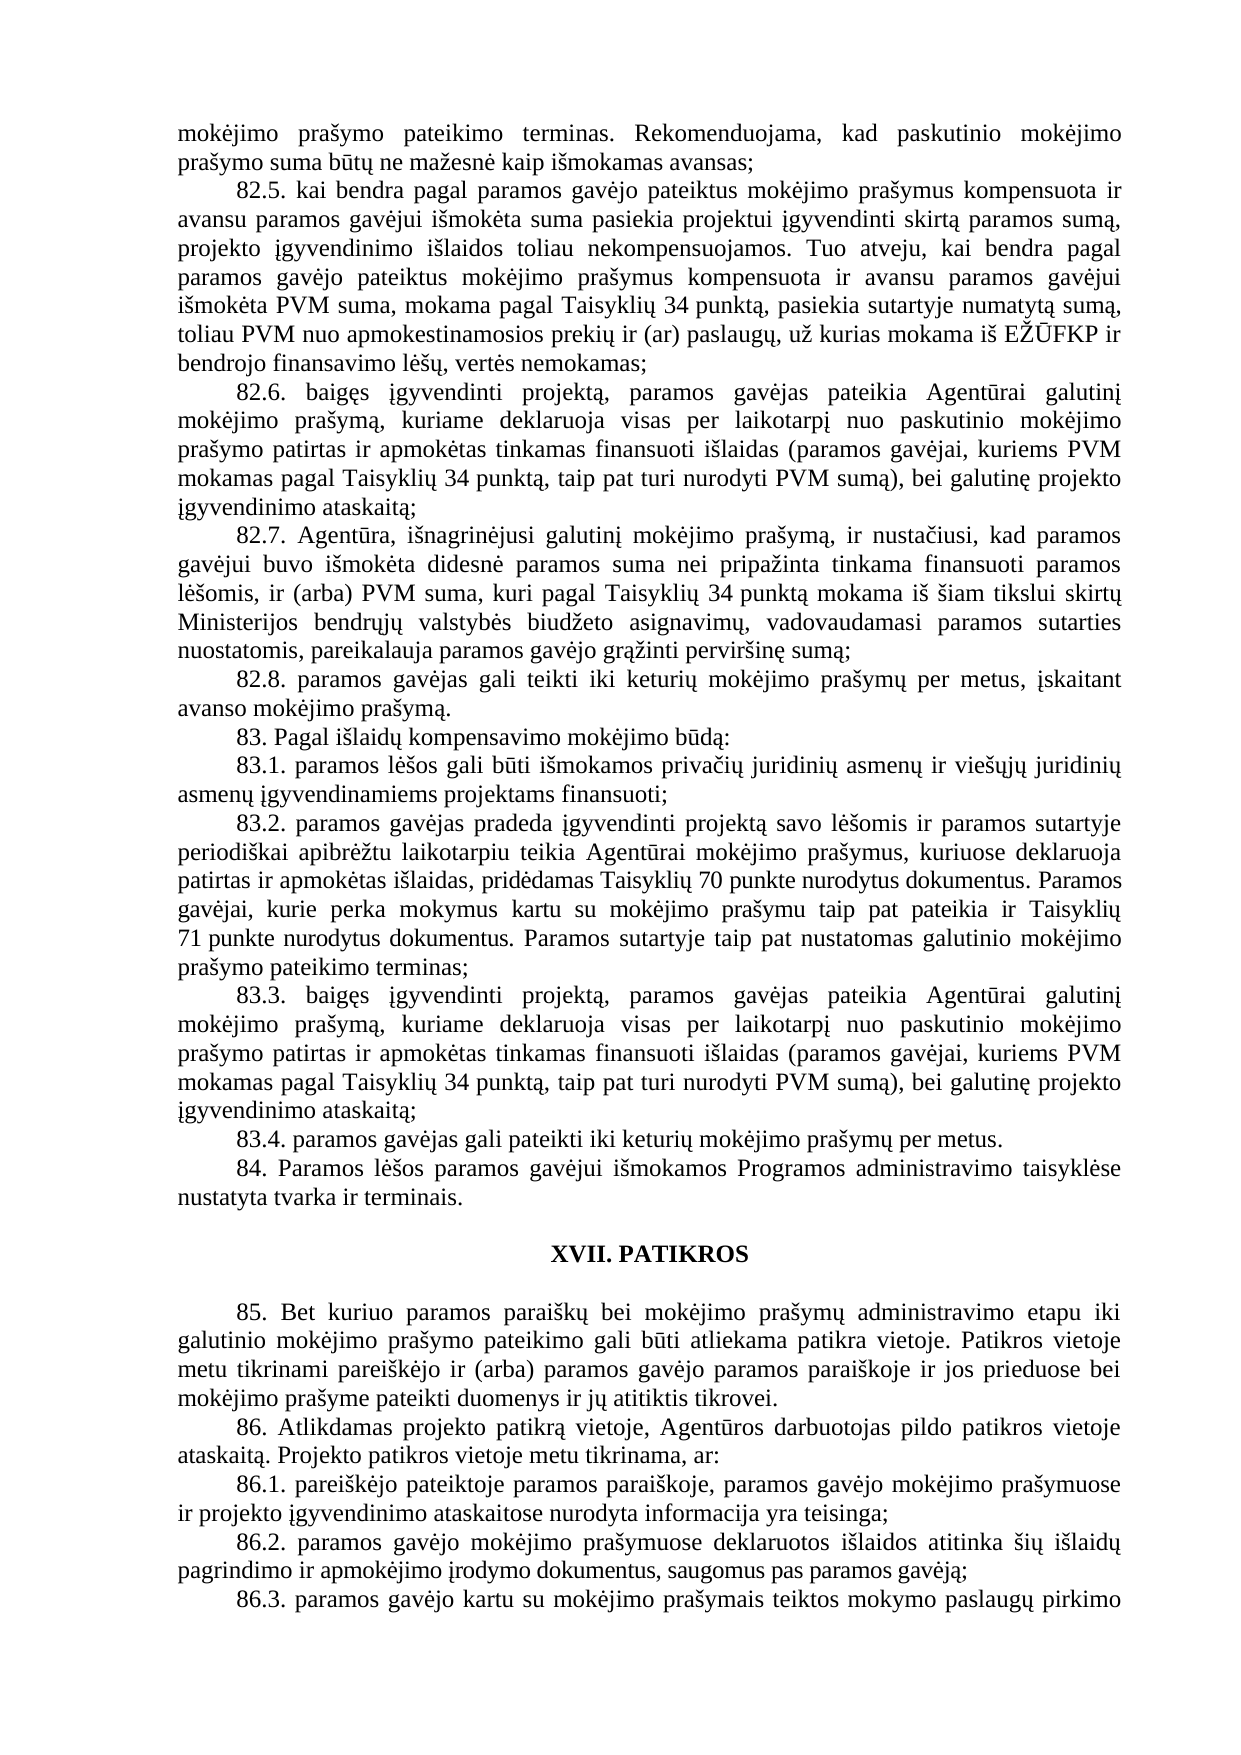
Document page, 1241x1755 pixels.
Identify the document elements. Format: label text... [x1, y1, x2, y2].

text 83. Pagal išlaidų kompensavimo mokėjimo būdą: [177, 722, 1122, 751]
text 85. Bet kuriuo paramos paraiškų bei mokėjimo prašymų administravimo etapu iki galutinio mokėjimo prašymo pateikimo gali būti atliekama patikra vietoje. Patikros vietoje metu tikrinami pareiškėjo ir (arba) paramos gavėjo paramos paraiškoje ir jos prieduose bei mokėjimo prašyme pateikti duomenys ir jų atitiktis tikrovei. [177, 1297, 1122, 1412]
text 82.7. Agentūra, išnagrinėjusi galutinį mokėjimo prašymą, ir nustačiusi, kad paramos gavėjui buvo išmokėta didesnė paramos suma nei pripažinta tinkama finansuoti paramos lėšomis, ir (arba) PVM suma, kuri pagal Taisyklių 34 punktą mokama iš šiam tikslui skirtų Ministerijos bendrųjų valstybės biudžeto asignavimų, vadovaudamasi paramos sutarties nuostatomis, pareikalauja paramos gavėjo grąžinti perviršinę sumą; [177, 521, 1122, 664]
text 83.3. baigęs įgyvendinti projektą, paramos gavėjas pateikia Agentūrai galutinį mokėjimo prašymą, kuriame deklaruoja visas per laikotarpį nuo paskutinio mokėjimo prašymo patirtas ir apmokėtas tinkamas finansuoti išlaidas (paramos gavėjai, kuriems PVM mokamas pagal Taisyklių 34 punktą, taip pat turi nurodyti PVM sumą), bei galutinę projekto įgyvendinimo ataskaitą; [177, 981, 1122, 1124]
text 86.3. paramos gavėjo kartu su mokėjimo prašymais teiktos mokymo paslaugų pirkimo [177, 1584, 1122, 1613]
text 83.4. paramos gavėjas gali pateikti iki keturių mokėjimo prašymų per metus. [177, 1124, 1122, 1153]
text 86. Atlikdamas projekto patikrą vietoje, Agentūros darbuotojas pildo patikros vietoje ataskaitą. Projekto patikros vietoje metu tikrinama, ar: [177, 1412, 1122, 1469]
text 83.2. paramos gavėjas pradeda įgyvendinti projektą savo lėšomis ir paramos sutartyje periodiškai apibrėžtu laikotarpiu teikia Agentūrai mokėjimo prašymus, kuriuose deklaruoja patirtas ir apmokėtas išlaidas, pridėdamas Taisyklių 70 punkte nurodytus dokumentus. Paramos gavėjai, kurie perka mokymus kartu su mokėjimo prašymu taip pat pateikia ir Taisyklių 71 punkte nurodytus dokumentus. Paramos sutartyje taip pat nustatomas galutinio mokėjimo prašymo pateikimo terminas; [177, 808, 1122, 981]
text 82.5. kai bendra pagal paramos gavėjo pateiktus mokėjimo prašymus kompensuota ir avansu paramos gavėjui išmokėta suma pasiekia projektui įgyvendinti skirtą paramos sumą, projekto įgyvendinimo išlaidos toliau nekompensuojamos. Tuo atveju, kai bendra pagal paramos gavėjo pateiktus mokėjimo prašymus kompensuota ir avansu paramos gavėjui išmokėta PVM suma, mokama pagal Taisyklių 34 punktą, pasiekia sutartyje numatytą sumą, toliau PVM nuo apmokestinamosios prekių ir (ar) paslaugų, už kurias mokama iš EŽŪFKP ir bendrojo finansavimo lėšų, vertės nemokamas; [177, 176, 1122, 377]
text 84. Paramos lėšos paramos gavėjui išmokamos Programos administravimo taisyklėse nustatyta tvarka ir terminais. [177, 1153, 1122, 1211]
text 86.1. pareiškėjo pateiktoje paramos paraiškoje, paramos gavėjo mokėjimo prašymuose ir projekto įgyvendinimo ataskaitose nurodyta informacija yra teisinga; [177, 1469, 1122, 1527]
text 82.6. baigęs įgyvendinti projektą, paramos gavėjas pateikia Agentūrai galutinį mokėjimo prašymą, kuriame deklaruoja visas per laikotarpį nuo paskutinio mokėjimo prašymo patirtas ir apmokėtas tinkamas finansuoti išlaidas (paramos gavėjai, kuriems PVM mokamas pagal Taisyklių 34 punktą, taip pat turi nurodyti PVM sumą), bei galutinę projekto įgyvendinimo ataskaitą; [177, 377, 1122, 521]
text 86.2. paramos gavėjo mokėjimo prašymuose deklaruotos išlaidos atitinka šių išlaidų pagrindimo ir apmokėjimo įrodymo dokumentus, saugomus pas paramos gavėją; [177, 1527, 1122, 1584]
text mokėjimo prašymo pateikimo terminas. Rekomenduojama, kad paskutinio mokėjimo prašymo suma būtų ne mažesnė kaip išmokamas avansas; [177, 118, 1122, 176]
text XVII. PATIKROS [177, 1239, 1122, 1268]
text 82.8. paramos gavėjas gali teikti iki keturių mokėjimo prašymų per metus, įskaitant avanso mokėjimo prašymą. [177, 664, 1122, 722]
text 83.1. paramos lėšos gali būti išmokamos privačių juridinių asmenų ir viešųjų juridinių asmenų įgyvendinamiems projektams finansuoti; [177, 751, 1122, 808]
